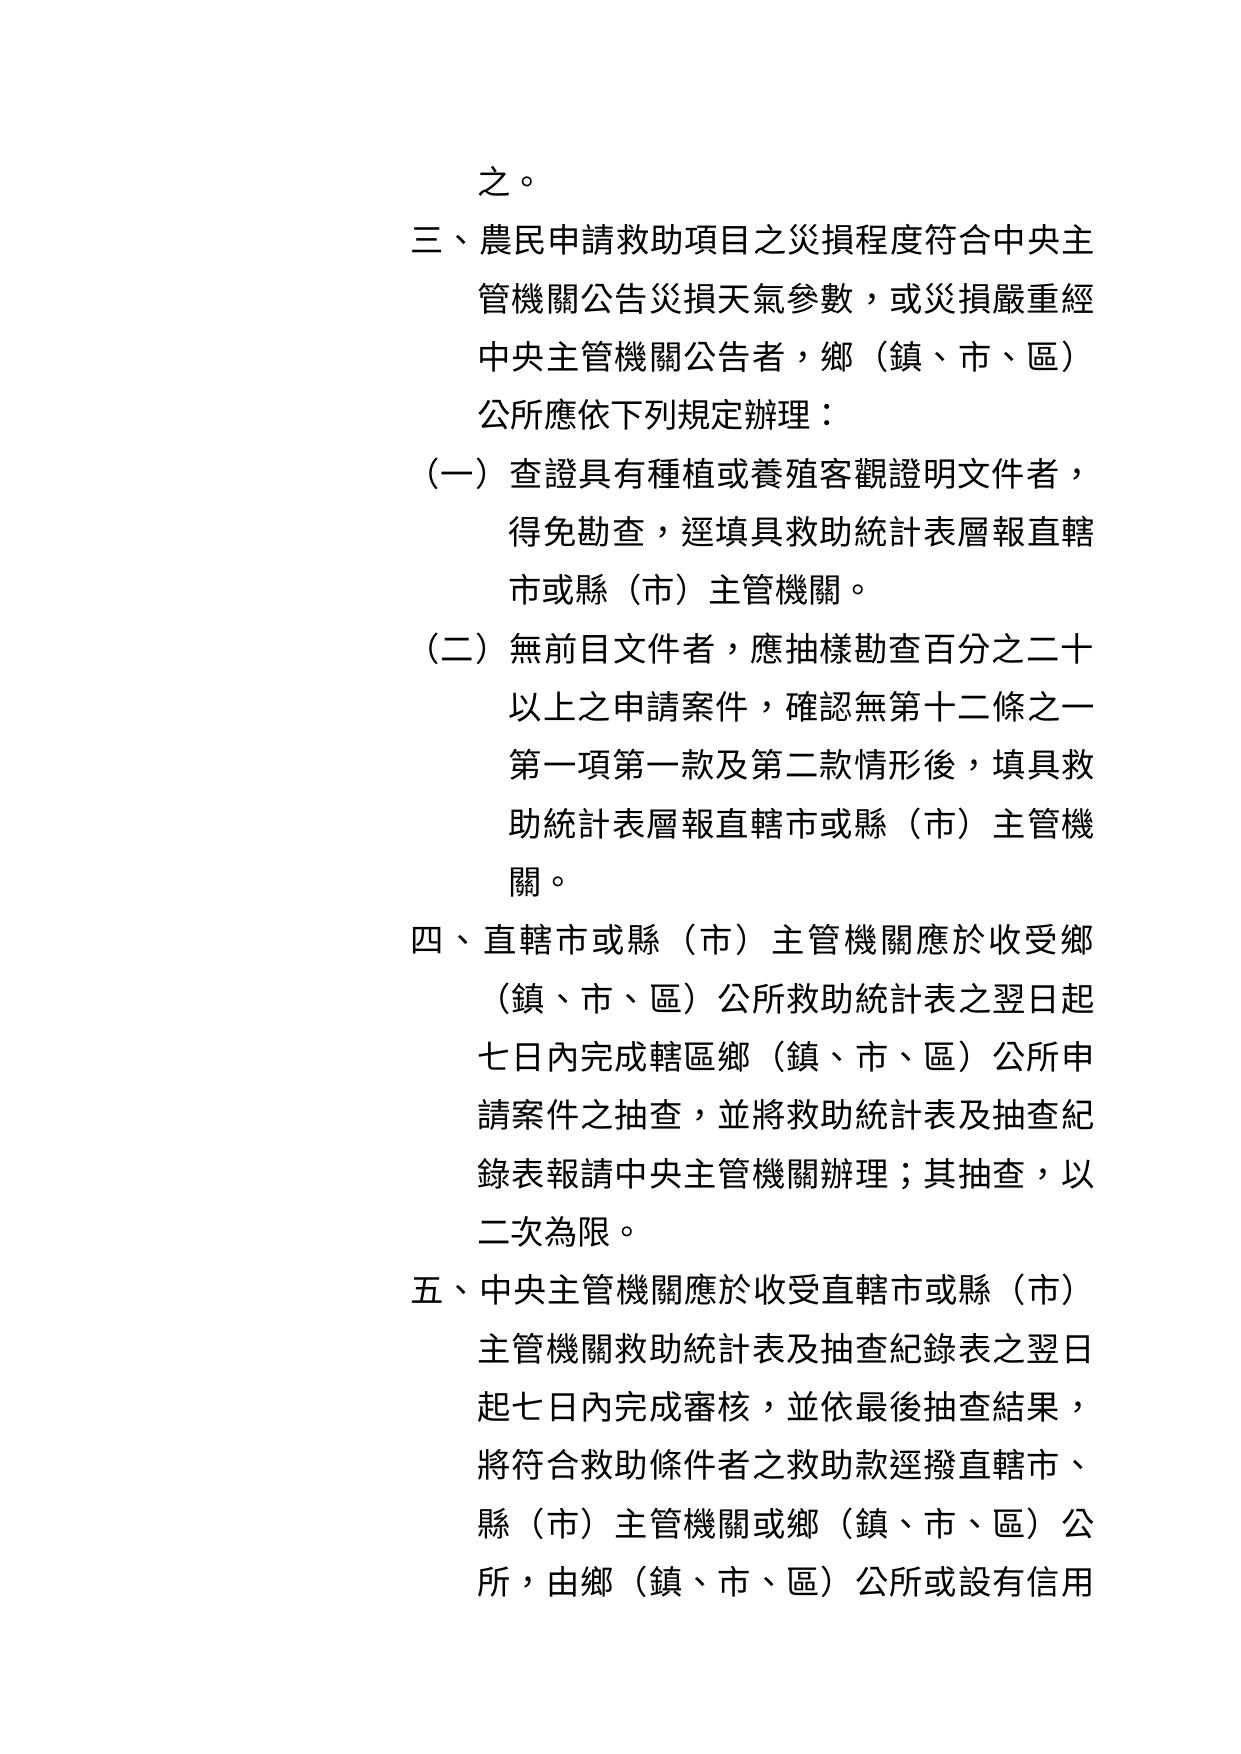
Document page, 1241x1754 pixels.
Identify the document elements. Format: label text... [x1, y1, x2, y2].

text 四、直轄市或縣（市）主管機關應於收受鄉（鎮、市、區）公所救助統計表之翌日起七日內完成轄區鄉（鎮、市、區）公所申請案件之抽查，並將救助統計表及抽查紀錄表報請中央主管機關辦理；其抽查，以二次為限。 [411, 906, 1096, 1256]
text 五、中央主管機關應於收受直轄市或縣（市）主管機關救助統計表及抽查紀錄表之翌日起七日內完成審核，並依最後抽查結果，將符合救助條件者之救助款逕撥直轄市、縣（市）主管機關或鄉（鎮、市、區）公所，由鄉（鎮、市、區）公所或設有信用 [411, 1256, 1096, 1606]
text 之。 [411, 148, 1096, 206]
text （一）查證具有種植或養殖客觀證明文件者，得免勘查，逕填具救助統計表層報直轄市或縣（市）主管機關。 [406, 439, 1096, 614]
text 三、農民申請救助項目之災損程度符合中央主管機關公告災損天氣參數，或災損嚴重經中央主管機關公告者，鄉（鎮、市、區）公所應依下列規定辦理： [411, 206, 1096, 439]
text （二）無前目文件者，應抽樣勘查百分之二十以上之申請案件，確認無第十二條之一第一項第一款及第二款情形後，填具救助統計表層報直轄市或縣（市）主管機關。 [406, 614, 1096, 906]
